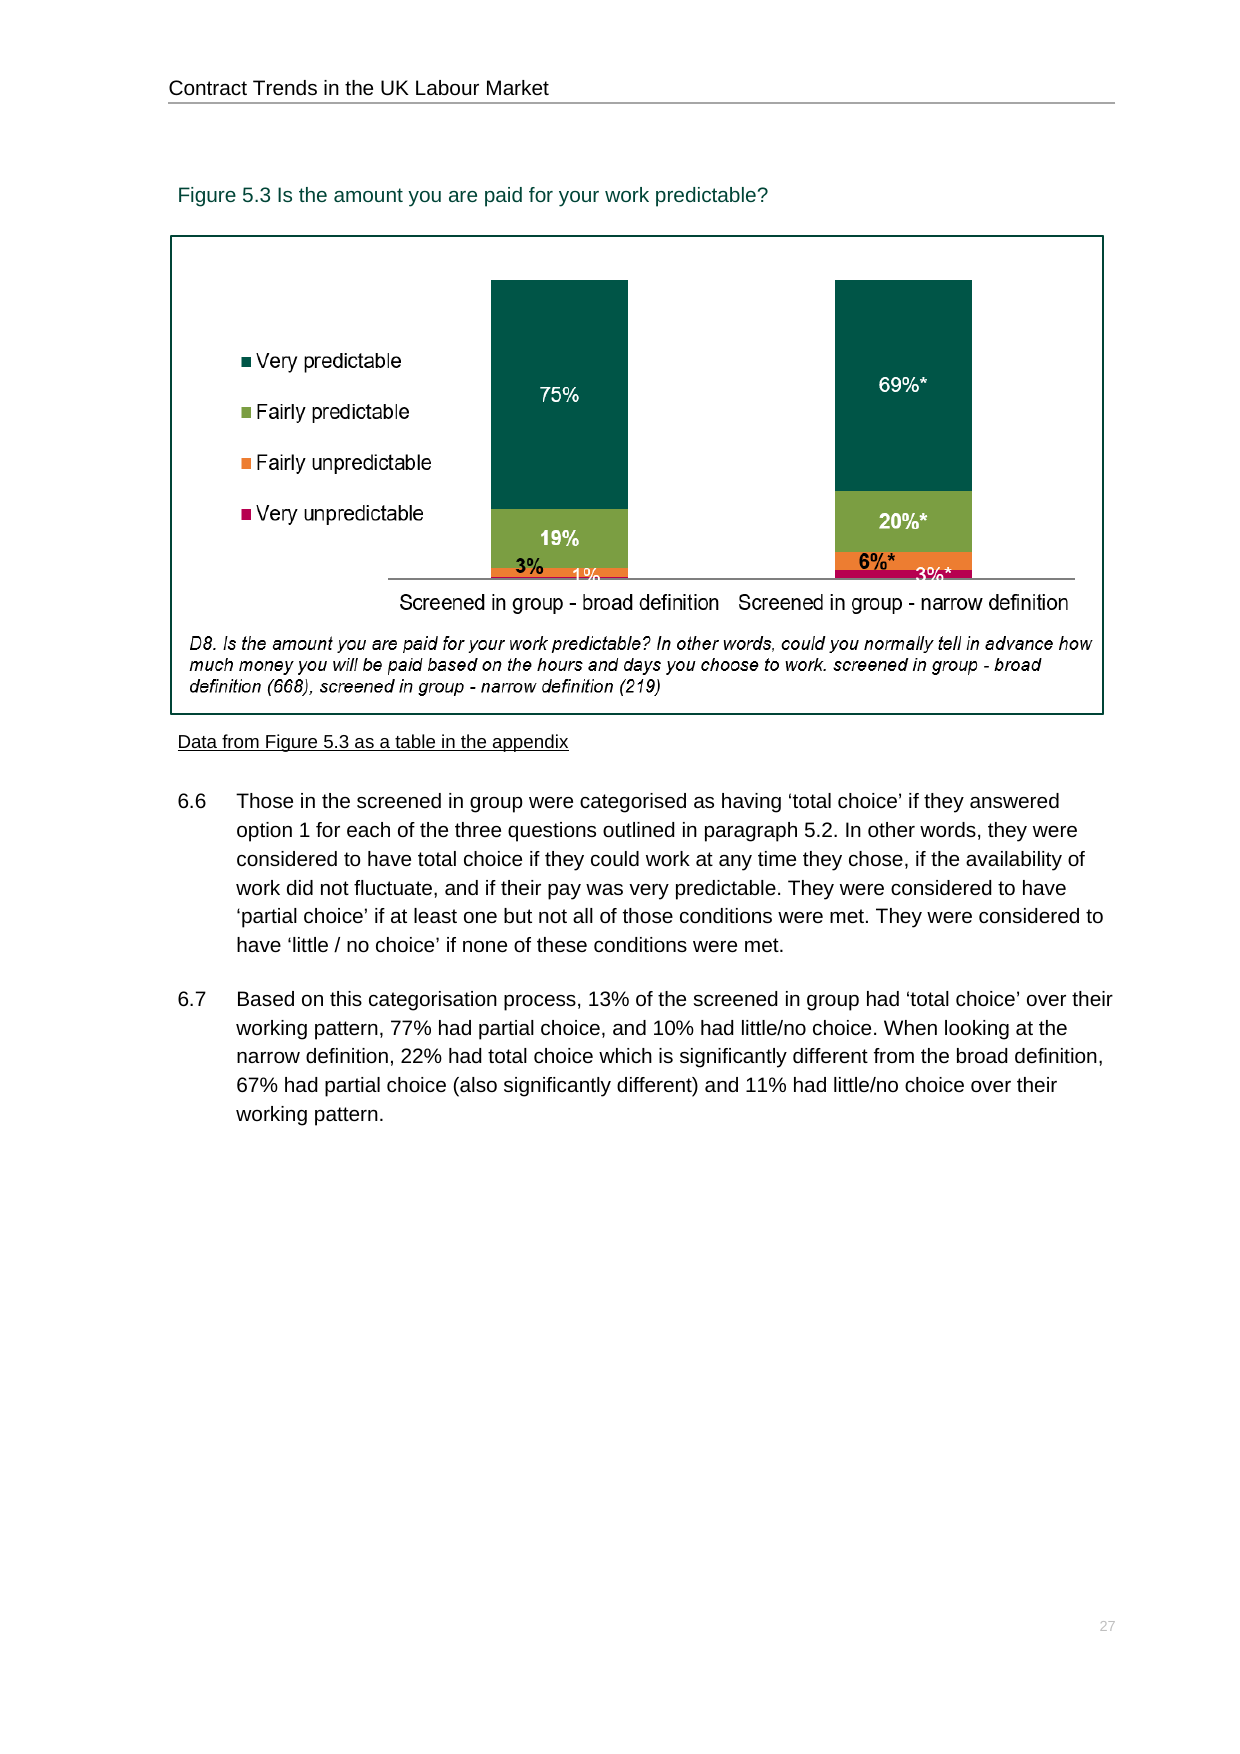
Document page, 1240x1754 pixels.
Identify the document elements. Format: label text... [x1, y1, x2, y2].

list Based on this categorisation process, 13% of the screened in group had ‘total choice’ over their working pattern, 77% had partial choice, and 10% had little/no choice. When looking at the narrow definition, 22% had total choice which is significantly different from the broad definition, 67% had partial choice (also significantly different) and 11% had little/no choice over their working pattern. [177, 987, 1115, 1126]
text Data from Figure 5.3 as a table in the appendix [177, 731, 1115, 759]
text Figure 5.3 Is the amount you are paid for your work predictable? [177, 183, 1115, 215]
list Those in the screened in group were categorised as having ‘total choice’ if they answered option 1 for each of the three questions outlined in paragraph 5.2. In other words, they were considered to have total choice if they could work at any time they chose, if the availability of work did not fluctuate, and if their pay was very predictable. They were considered to have ‘partial choice’ if at least one but not all of those conditions were met. They were considered to have ‘little / no choice’ if none of these conditions were met. [177, 789, 1115, 957]
